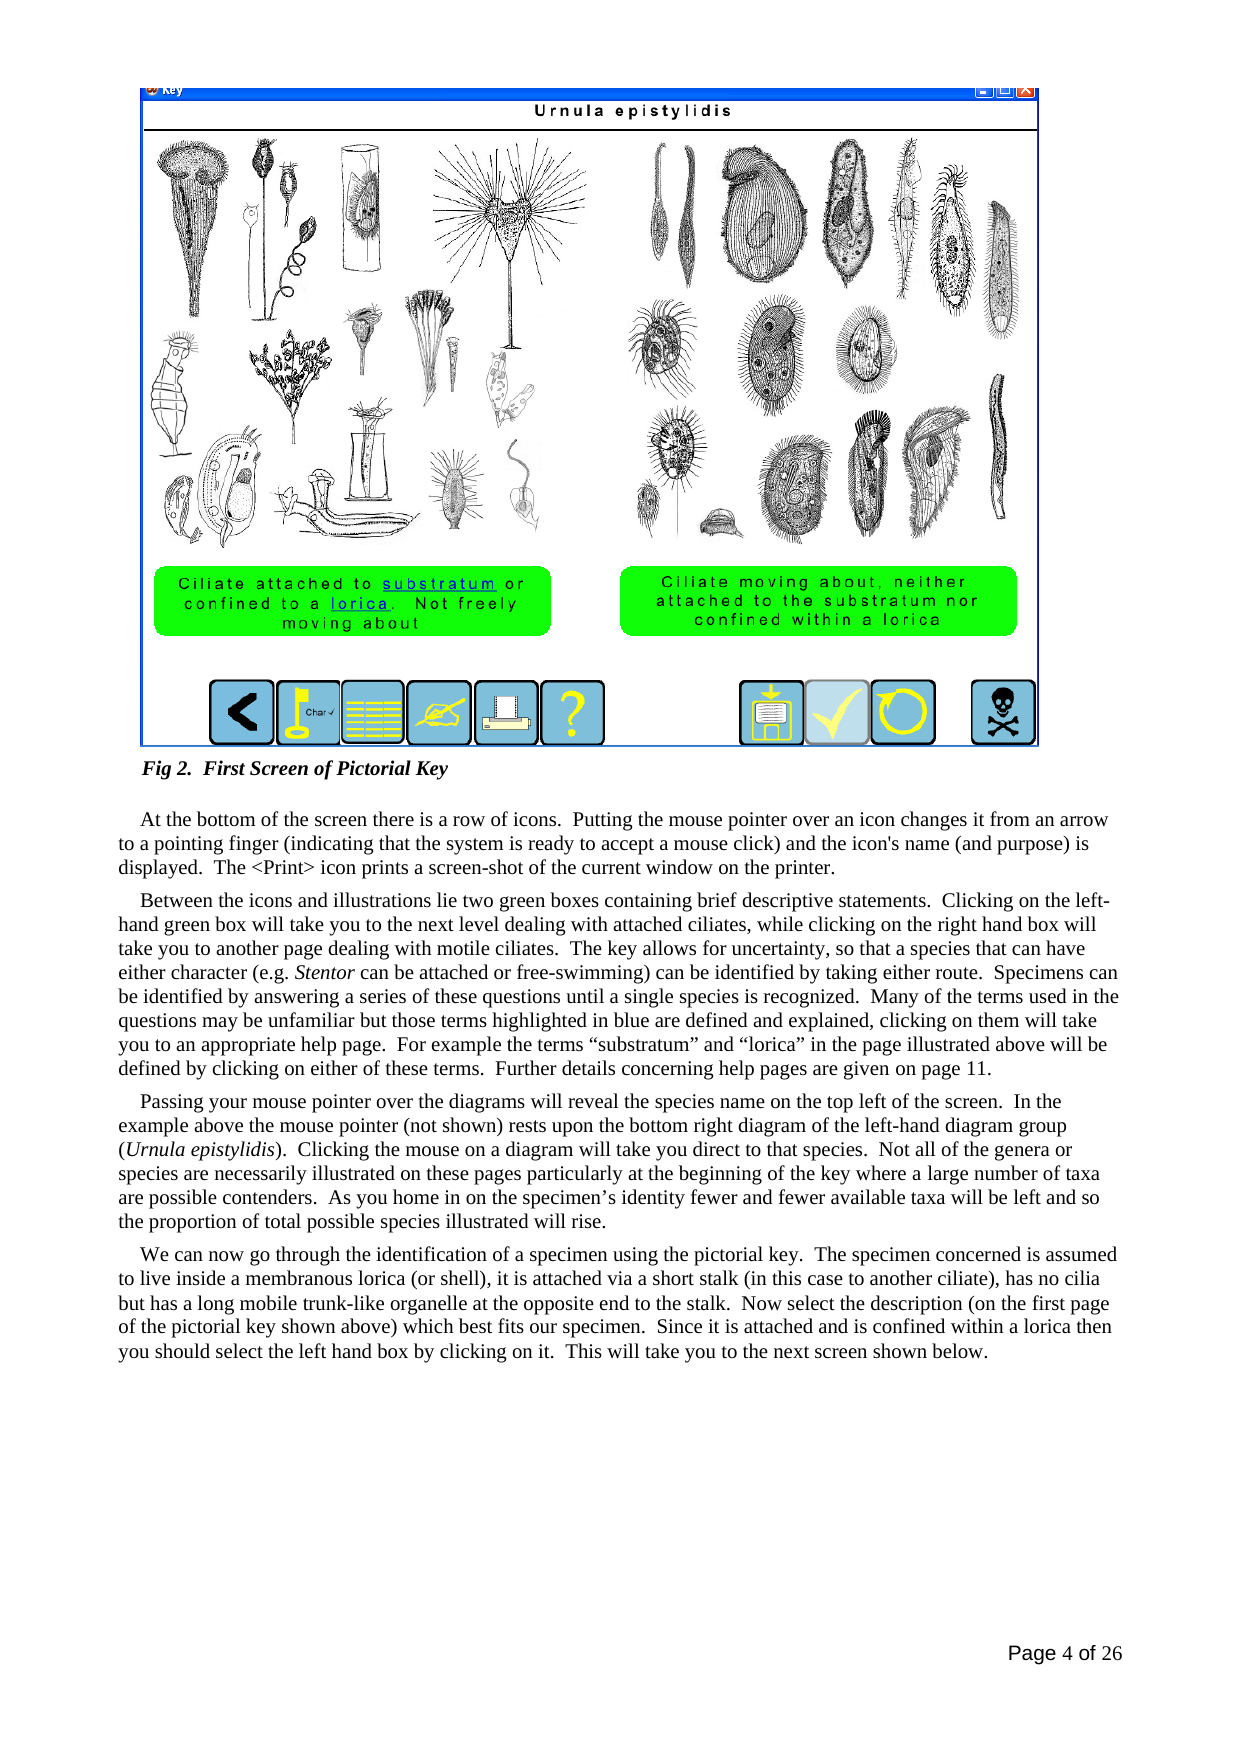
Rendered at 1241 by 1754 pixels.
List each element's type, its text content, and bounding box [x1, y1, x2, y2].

text Passing your mouse pointer over the diagrams will reveal the species name on the top left of the screen. In the example above the mouse pointer (not shown) rests upon the bottom right diagram of the left-hand diagram group (Urnula epistylidis). Clicking the mouse on a diagram will take you direct to that species. Not all of the genera or species are necessarily illustrated on these pages particularly at the beginning of the key where a large number of taxa are possible contenders. As you home in on the specimen’s identity fewer and fewer available taxa will be left and so the proportion of total possible species illustrated will rise. [118, 1089, 1122, 1233]
text We can now go through the identification of a specimen using the pictorial key. The specimen concerned is assumed to live inside a membranous lorica (or shell), it is attached via a short stalk (in this case to another ciliate), has no cilia but has a long mobile trunk-like organelle at the opposite end to the stalk. Now select the description (on the first page of the pictorial key shown above) which best fits our specimen. Since it is attached and is confined within a lorica then you should select the left hand box by clicking on it. This will take you to the next screen shown below. [118, 1242, 1122, 1363]
text Fig 2. First Screen of Pictorial Key [142, 756, 1122, 780]
text At the bottom of the screen there is a row of icons. Putting the mouse pointer over an icon changes it from an arrow to a pointing finger (indicating that the system is ready to accept a mouse click) and the icon's name (and purpose) is displayed. The <Print> icon prints a screen-shot of the current window on the printer. [118, 807, 1122, 879]
picture [140, 88, 1039, 747]
text Between the icons and illustrations lie two green boxes containing brief descriptive statements. Clicking on the left-hand green box will take you to the next level dealing with attached ciliates, while clicking on the right hand box will take you to another page dealing with motile ciliates. The key allows for uncertainty, so that a species that can have either character (e.g. Stentor can be attached or free-swimming) can be identified by taking either route. Specimens can be identified by answering a series of these questions until a single species is recognized. Many of the terms used in the questions may be unfamiliar but those terms highlighted in blue are defined and explained, clicking on them will take you to an appropriate help page. For example the terms “substratum” and “lorica” in the page illustrated above will be defined by clicking on either of these terms. Further details concerning help pages are given on page 11. [118, 888, 1122, 1080]
